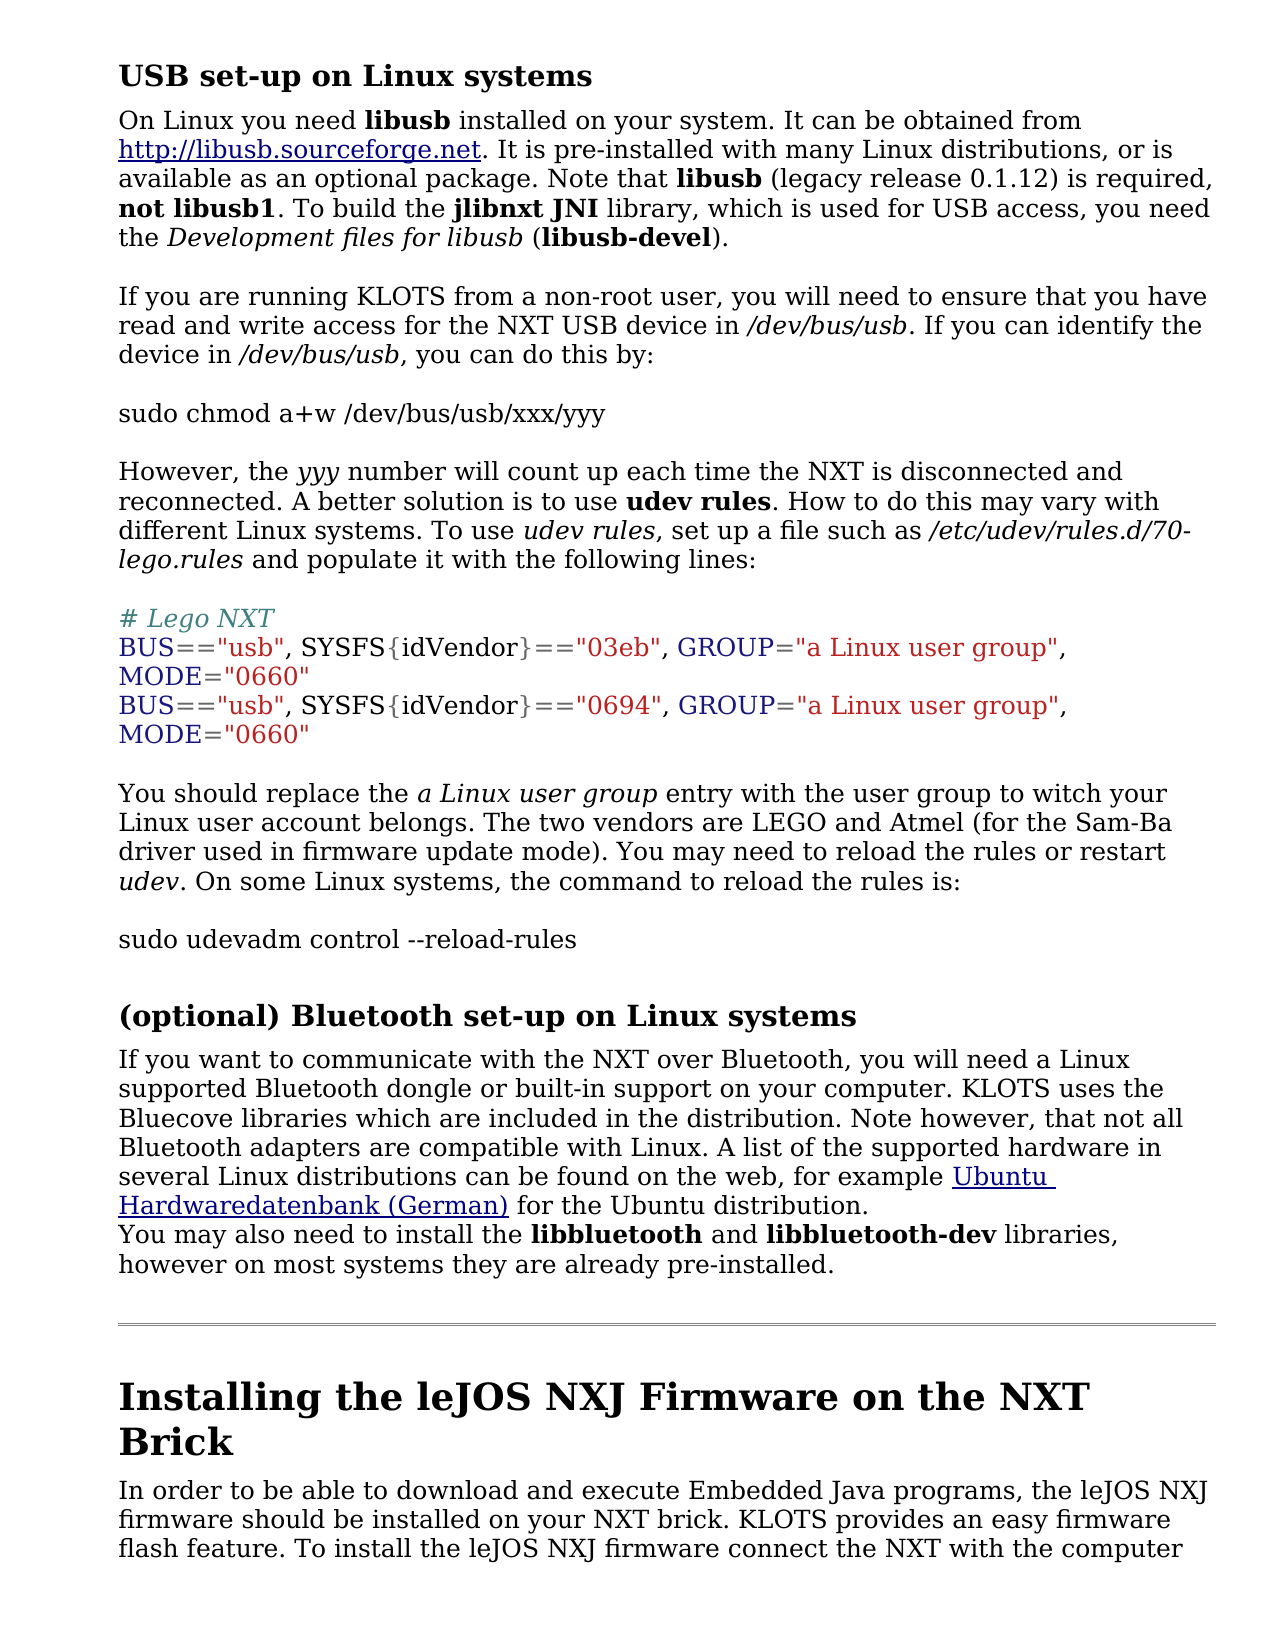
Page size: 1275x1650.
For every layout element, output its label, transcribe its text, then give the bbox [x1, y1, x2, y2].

subtitle Installing the leJOS NXJ Firmware on the NXT Brick [118, 1376, 1216, 1464]
text On Linux you need libusb installed on your system. It can be obtained from http://libusb.sourceforge.net. It is pre-installed with many Linux distributions, or is available as an optional package. Note that libusb (legacy release 0.1.12) is required, not libusb1. To build the jlibnxt JNI library, which is used for USB access, you need the Development files for libusb (libusb-devel). [118, 106, 1216, 252]
subtitle (optional) Bluetooth set-up on Linux systems [118, 999, 1216, 1033]
text If you want to communicate with the NXT over Bluetooth, you will need a Linux supported Bluetooth dongle or built-in support on your computer. KLOTS uses the Bluecove libraries which are included in the distribution. Note however, that not all Bluetooth adapters are compatible with Linux. A list of the supported hardware in several Linux distributions can be found on the web, for example Ubuntu Hardwaredatenbank (German) for the Ubuntu distribution. You may also need to install the libbluetooth and libbluetooth-dev libraries, however on most systems they are already pre-installed. [118, 1045, 1216, 1279]
text If you are running KLOTS from a non-root user, you will need to ensure that you have read and write access for the NXT USB device in /dev/bus/usb. If you can identify the device in /dev/bus/usb, you can do this by: [118, 282, 1216, 369]
text In order to be able to download and execute Embedded Java programs, the leJOS NXJ firmware should be installed on your NXT brick. KLOTS provides an easy firmware flash feature. To install the leJOS NXJ firmware connect the NXT with the computer [118, 1476, 1216, 1564]
text sudo chmod a+w /dev/bus/usb/xxx/yyy [118, 399, 1216, 428]
text However, the yyy number will count up each time the NXT is disconnected and reconnected. A better solution is to use udev rules. How to do this may vary with different Linux systems. To use udev rules, set up a file such as /etc/udev/rules.d/70-lego.rules and populate it with the following lines: [118, 458, 1216, 574]
text sudo udevadm control --reload-rules [118, 925, 1216, 954]
text # Lego NXT BUS=="usb", SYSFS{idVendor}=="03eb", GROUP="a Linux user group", MODE="0660" BUS=="usb", SYSFS{idVendor}=="0694", GROUP="a Linux user group", MODE="0660" [118, 604, 1216, 750]
subtitle USB set-up on Linux systems [118, 59, 1216, 93]
text You should replace the a Linux user group entry with the user group to witch your Linux user account belongs. The two vendors are LEGO and Atmel (for the Sam-Ba driver used in firmware update mode). You may need to reload the rules or restart udev. On some Linux systems, the command to reload the rules is: [118, 779, 1216, 896]
